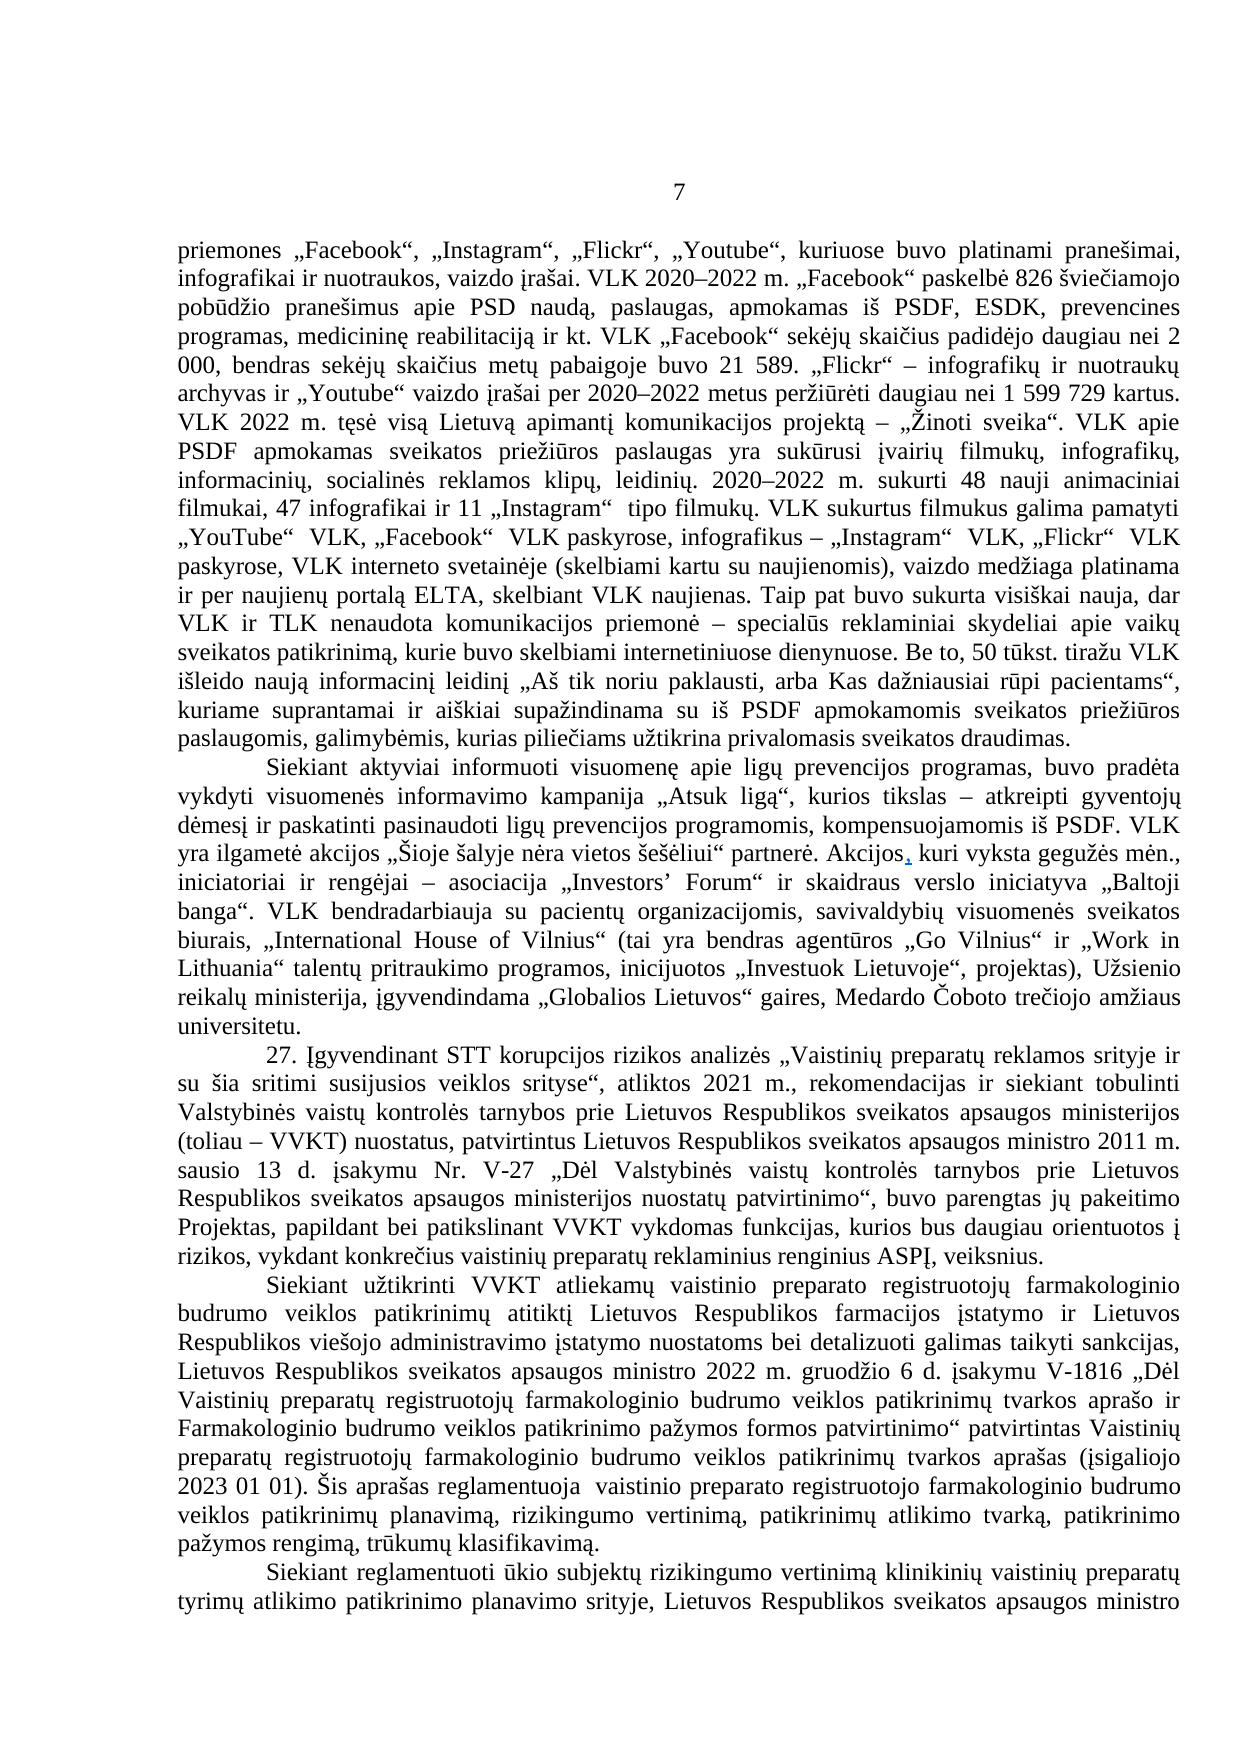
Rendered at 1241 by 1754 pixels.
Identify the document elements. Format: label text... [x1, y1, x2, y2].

text Siekiant reglamentuoti ūkio subjektų rizikingumo vertinimą klinikinių vaistinių preparatų tyrimų atlikimo patikrinimo planavimo srityje, Lietuvos Respublikos sveikatos apsaugos ministro [177, 1557, 1181, 1615]
text Siekiant užtikrinti VVKT atliekamų vaistinio preparato registruotojų farmakologinio budrumo veiklos patikrinimų atitiktį Lietuvos Respublikos farmacijos įstatymo ir Lietuvos Respublikos viešojo administravimo įstatymo nuostatoms bei detalizuoti galimas taikyti sankcijas, Lietuvos Respublikos sveikatos apsaugos ministro 2022 m. gruodžio 6 d. įsakymu V-1816 „Dėl Vaistinių preparatų registruotojų farmakologinio budrumo veiklos patikrinimų tvarkos aprašo ir Farmakologinio budrumo veiklos patikrinimo pažymos formos patvirtinimo“ patvirtintas Vaistinių preparatų registruotojų farmakologinio budrumo veiklos patikrinimų tvarkos aprašas (įsigaliojo 2023 01 01). Šis aprašas reglamentuoja vaistinio preparato registruotojo farmakologinio budrumo veiklos patikrinimų planavimą, rizikingumo vertinimą, patikrinimų atlikimo tvarką, patikrinimo pažymos rengimą, trūkumų klasifikavimą. [177, 1270, 1181, 1557]
text 27. Įgyvendinant STT korupcijos rizikos analizės „Vaistinių preparatų reklamos srityje ir su šia sritimi susijusios veiklos srityse“, atliktos 2021 m., rekomendacijas ir siekiant tobulinti Valstybinės vaistų kontrolės tarnybos prie Lietuvos Respublikos sveikatos apsaugos ministerijos (toliau – VVKT) nuostatus, patvirtintus Lietuvos Respublikos sveikatos apsaugos ministro 2011 m. sausio 13 d. įsakymu Nr. V-27 „Dėl Valstybinės vaistų kontrolės tarnybos prie Lietuvos Respublikos sveikatos apsaugos ministerijos nuostatų patvirtinimo“, buvo parengtas jų pakeitimo Projektas, papildant bei patikslinant VVKT vykdomas funkcijas, kurios bus daugiau orientuotos į rizikos, vykdant konkrečius vaistinių preparatų reklaminius renginius ASPĮ, veiksnius. [177, 1040, 1181, 1270]
text Siekiant aktyviai informuoti visuomenę apie ligų prevencijos programas, buvo pradėta vykdyti visuomenės informavimo kampanija „Atsuk ligą“, kurios tikslas – atkreipti gyventojų dėmesį ir paskatinti pasinaudoti ligų prevencijos programomis, kompensuojamomis iš PSDF. VLK yra ilgametė akcijos „Šioje šalyje nėra vietos šešėliui“ partnerė. Akcijos, kuri vyksta gegužės mėn., iniciatoriai ir rengėjai – asociacija „Investors’ Forum“ ir skaidraus verslo iniciatyva „Baltoji banga“. VLK bendradarbiauja su pacientų organizacijomis, savivaldybių visuomenės sveikatos biurais, „International House of Vilnius“ (tai yra bendras agentūros „Go Vilnius“ ir „Work in Lithuania“ talentų pritraukimo programos, inicijuotos „Investuok Lietuvoje“, projektas), Užsienio reikalų ministerija, įgyvendindama „Globalios Lietuvos“ gaires, Medardo Čoboto trečiojo amžiaus universitetu. [177, 752, 1181, 1040]
text priemones „Facebook“, „Instagram“, „Flickr“, „Youtube“, kuriuose buvo platinami pranešimai, infografikai ir nuotraukos, vaizdo įrašai. VLK 2020–2022 m. „Facebook“ paskelbė 826 šviečiamojo pobūdžio pranešimus apie PSD naudą, paslaugas, apmokamas iš PSDF, ESDK, prevencines programas, medicininę reabilitaciją ir kt. VLK „Facebook“ sekėjų skaičius padidėjo daugiau nei 2 000, bendras sekėjų skaičius metų pabaigoje buvo 21 589. „Flickr“ – infografikų ir nuotraukų archyvas ir „Youtube“ vaizdo įrašai per 2020–2022 metus peržiūrėti daugiau nei 1 599 729 kartus. VLK 2022 m. tęsė visą Lietuvą apimantį komunikacijos projektą – „Žinoti sveika“. VLK apie PSDF apmokamas sveikatos priežiūros paslaugas yra sukūrusi įvairių filmukų, infografikų, informacinių, socialinės reklamos klipų, leidinių. 2020–2022 m. sukurti 48 nauji animaciniai filmukai, 47 infografikai ir 11 „Instagram“ tipo filmukų. VLK sukurtus filmukus galima pamatyti „YouTube“ VLK, „Facebook“ VLK paskyrose, infografikus – „Instagram“ VLK, „Flickr“ VLK paskyrose, VLK interneto svetainėje (skelbiami kartu su naujienomis), vaizdo medžiaga platinama ir per naujienų portalą ELTA, skelbiant VLK naujienas. Taip pat buvo sukurta visiškai nauja, dar VLK ir TLK nenaudota komunikacijos priemonė – specialūs reklaminiai skydeliai apie vaikų sveikatos patikrinimą, kurie buvo skelbiami internetiniuose dienynuose. Be to, 50 tūkst. tiražu VLK išleido naują informacinį leidinį „Aš tik noriu paklausti, arba Kas dažniausiai rūpi pacientams“, kuriame suprantamai ir aiškiai supažindinama su iš PSDF apmokamomis sveikatos priežiūros paslaugomis, galimybėmis, kurias piliečiams užtikrina privalomasis sveikatos draudimas. [177, 235, 1181, 752]
